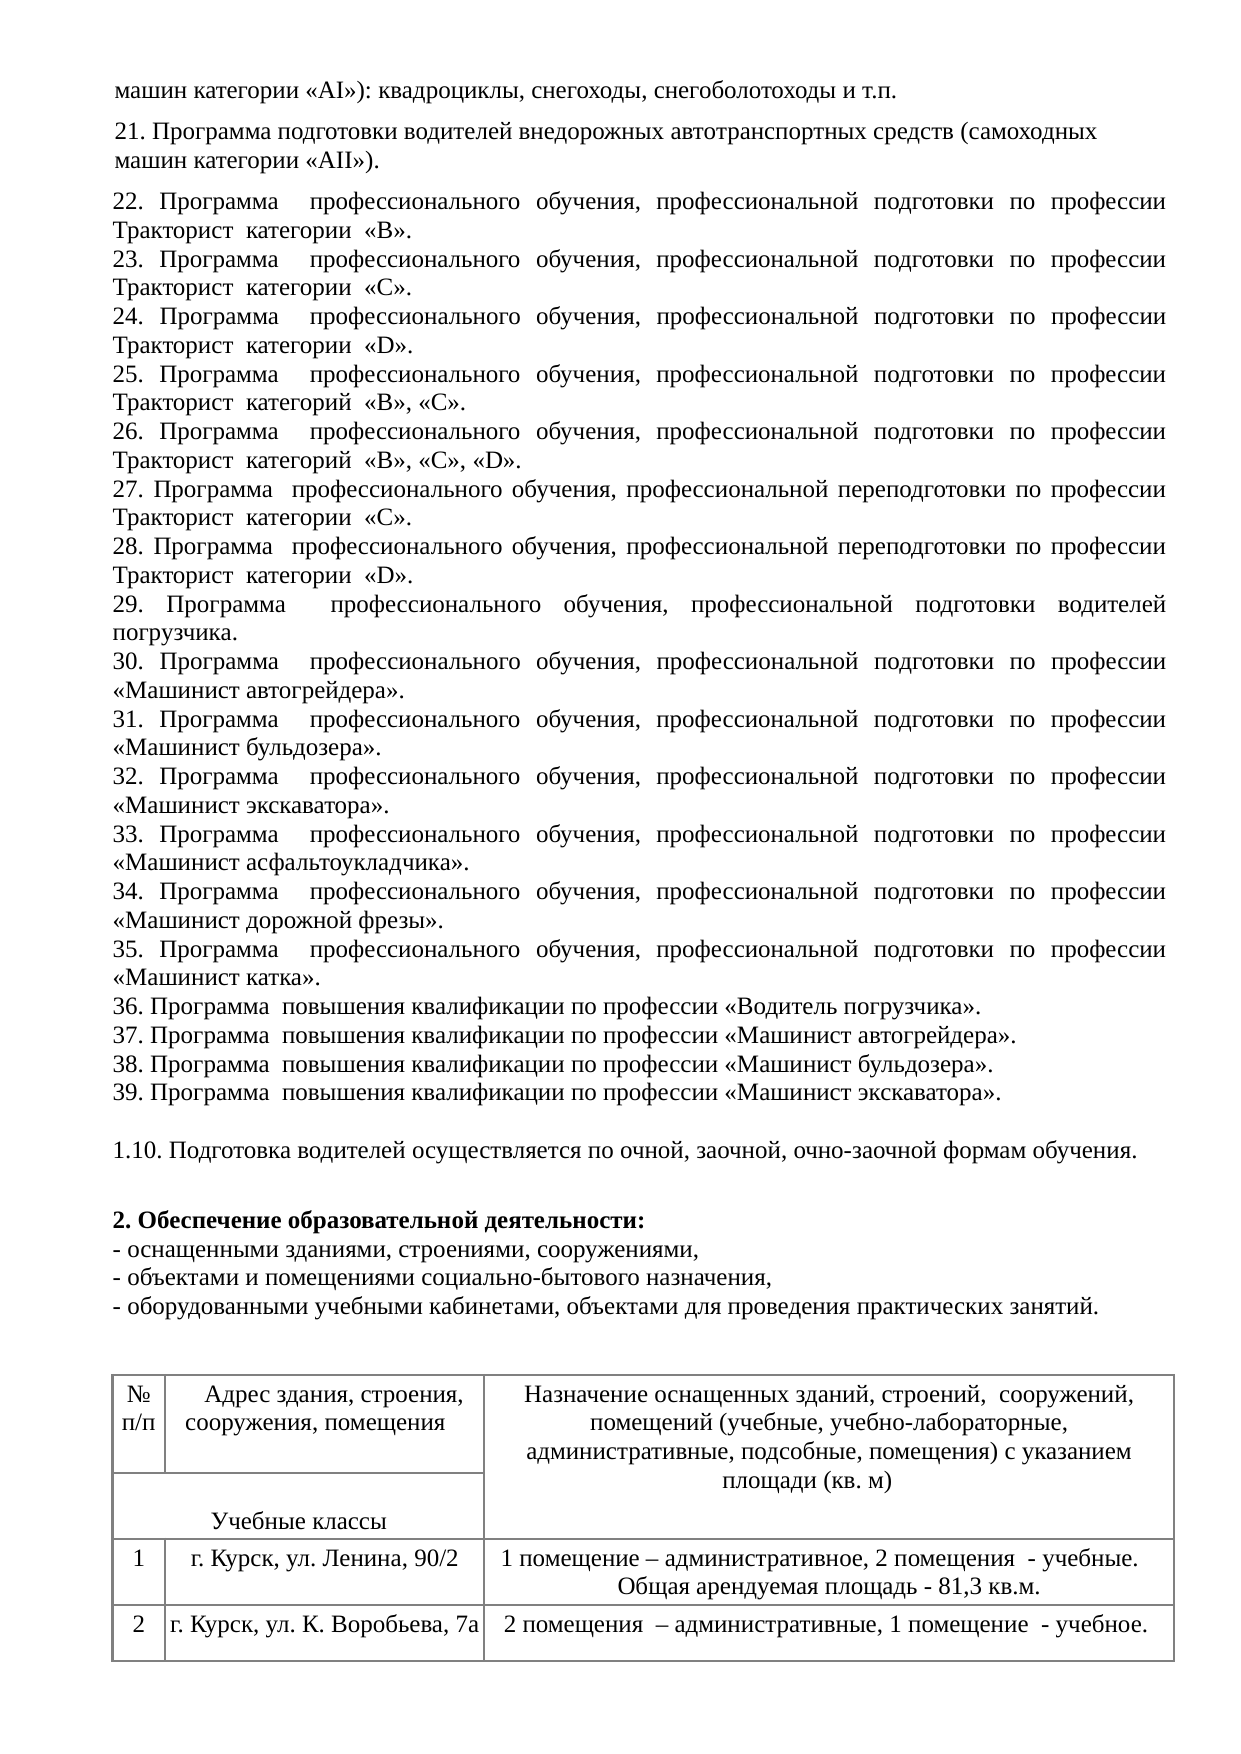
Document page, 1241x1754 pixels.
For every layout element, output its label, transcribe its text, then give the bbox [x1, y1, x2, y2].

text 32. Программа профессионального обучения, профессиональной подготовки по профессии «Машинист экскаватора». [112, 761, 1167, 819]
table_cell 2 помещения – административные, 1 помещение - учебное. [485, 1606, 1173, 1659]
table_cell Учебные классы [114, 1474, 483, 1538]
text 33. Программа профессионального обучения, профессиональной подготовки по профессии «Машинист асфальтоукладчика». [112, 819, 1167, 876]
table_header № п/п [114, 1376, 164, 1472]
text 1.10. Подготовка водителей осуществляется по очной, заочной, очно-заочной формам обучения. [112, 1135, 1167, 1164]
text 31. Программа профессионального обучения, профессиональной подготовки по профессии «Машинист бульдозера». [112, 704, 1167, 761]
text 23. Программа профессионального обучения, профессиональной подготовки по профессии Тракторист категории «С». [112, 244, 1167, 301]
table_cell г. Курск, ул. Ленина, 90/2 [166, 1540, 483, 1604]
text 24. Программа профессионального обучения, профессиональной подготовки по профессии Тракторист категории «D». [112, 301, 1167, 359]
text 28. Программа профессионального обучения, профессиональной переподготовки по профессии Тракторист категории «D». [112, 531, 1167, 589]
text 36. Программа повышения квалификации по профессии «Водитель погрузчика». [112, 991, 1167, 1020]
text 30. Программа профессионального обучения, профессиональной подготовки по профессии «Машинист автогрейдера». [112, 646, 1167, 704]
text 22. Программа профессионального обучения, профессиональной подготовки по профессии Тракторист категории «В». [112, 186, 1167, 244]
text 37. Программа повышения квалификации по профессии «Машинист автогрейдера». [112, 1020, 1167, 1049]
text 25. Программа профессионального обучения, профессиональной подготовки по профессии Тракторист категорий «В», «С». [112, 359, 1167, 416]
text 35. Программа профессионального обучения, профессиональной подготовки по профессии «Машинист катка». [112, 934, 1167, 991]
table_cell 2 [114, 1606, 164, 1659]
list 21. Программа подготовки водителей внедорожных автотранспортных средств (самоходных машин категории «АII»). [114, 116, 1167, 174]
table_header Назначение оснащенных зданий, строений, сооружений, помещений (учебные, учебно-лабораторные, административные, подсобные, помещения) с указанием площади (кв. м) [485, 1376, 1173, 1538]
table_cell 1 [114, 1540, 164, 1604]
table_cell г. Курск, ул. К. Воробьева, 7а [166, 1606, 483, 1659]
text 26. Программа профессионального обучения, профессиональной подготовки по профессии Тракторист категорий «В», «С», «D». [112, 416, 1167, 474]
table_header Адрес здания, строения, сооружения, помещения [166, 1376, 483, 1472]
list 2. Обеспечение образовательной деятельности: - оснащенными зданиями, строениями, сооружениями, - объектами и помещениями социально-бытового назначения, - оборудованными учебными кабинетами, объектами для проведения практических занятий. [112, 1205, 1167, 1320]
text 39. Программа повышения квалификации по профессии «Машинист экскаватора». [112, 1077, 1167, 1106]
table_cell 1 помещение – административное, 2 помещения - учебные. Общая арендуемая площадь - 81,3 кв.м. [485, 1540, 1173, 1604]
text 34. Программа профессионального обучения, профессиональной подготовки по профессии «Машинист дорожной фрезы». [112, 876, 1167, 934]
text 29. Программа профессионального обучения, профессиональной подготовки водителей погрузчика. [112, 589, 1167, 646]
text 38. Программа повышения квалификации по профессии «Машинист бульдозера». [112, 1049, 1167, 1077]
text 27. Программа профессионального обучения, профессиональной переподготовки по профессии Тракторист категории «С». [112, 474, 1167, 531]
list машин категории «АI»): квадроциклы, снегоходы, снегоболотоходы и т.п. [114, 75, 1167, 104]
